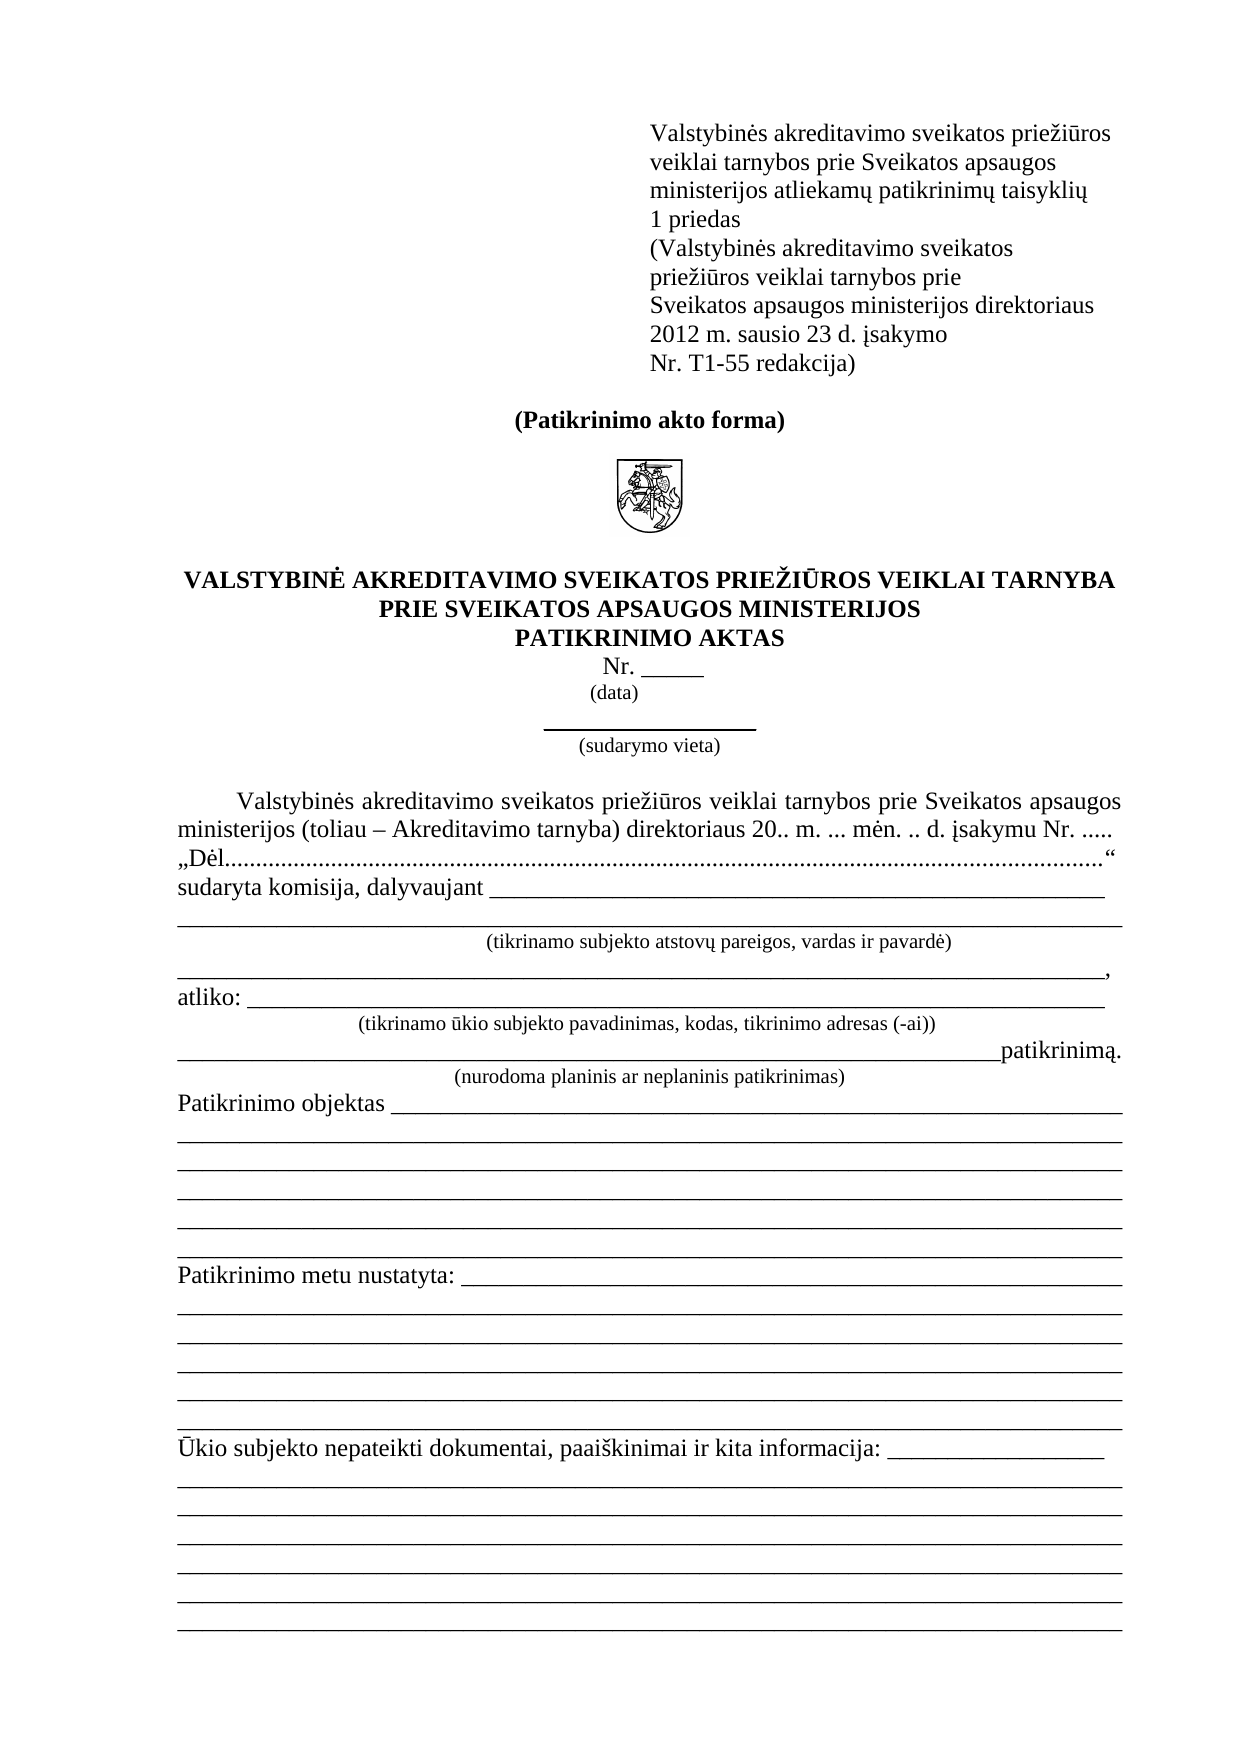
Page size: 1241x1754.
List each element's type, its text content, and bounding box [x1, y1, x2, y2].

text veiklai tarnybos prie Sveikatos apsaugos [649, 147, 1122, 176]
text (nurodoma planinis ar neplaninis patikrinimas) [177, 1064, 1122, 1088]
text „Dėl “ [177, 843, 1122, 872]
text Patikrinimo metu nustatyta: [177, 1260, 1122, 1289]
text _ [177, 1347, 1122, 1372]
text (tikrinamo subjekto atstovų pareigos, vardas ir pavardė) [177, 929, 1122, 953]
text PATIKRINIMO AKTAS [177, 623, 1122, 651]
text _ [177, 1605, 1122, 1630]
text (Valstybinės akreditavimo sveikatos [649, 233, 1122, 262]
text (Patikrinimo akto forma) [177, 406, 1122, 434]
text _ [177, 1289, 1122, 1314]
text PRIE SVEIKATOS APSAUGOS MINISTERIJOS [177, 594, 1122, 623]
text (data) [177, 680, 1122, 704]
text (sudarymo vieta) [177, 733, 1122, 757]
text _ [177, 1318, 1122, 1343]
text 2012 m. sausio 23 d. įsakymo [649, 319, 1122, 348]
text _ [177, 1548, 1122, 1573]
text Nr. T1-55 redakcija) [649, 348, 1122, 377]
text _ [177, 1577, 1122, 1602]
text _________________ [177, 704, 1122, 733]
text ministerijos atliekamų patikrinimų taisyklių [649, 176, 1122, 204]
text Valstybinės akreditavimo sveikatos priežiūros [649, 118, 1122, 147]
text _ [177, 1375, 1122, 1400]
text Patikrinimo objektas [177, 1088, 1122, 1117]
text Nr. _____ [177, 651, 1122, 680]
text VALSTYBINĖ AKREDITAVIMO SVEIKATOS PRIEŽIŪROS VEIKLAI TARNYBA [177, 565, 1122, 594]
text _ [177, 1404, 1122, 1429]
text _ patikrinimą. [177, 1035, 1122, 1064]
text _ [177, 1462, 1122, 1487]
text Valstybinės akreditavimo sveikatos priežiūros veiklai tarnybos prie Sveikatos apsaugos ministerijos (toliau – Akreditavimo tarnyba) direktoriaus 20.. m. ... mėn. .. d. įsakymu Nr. ..... [177, 786, 1122, 843]
text _ , [177, 953, 1122, 982]
text _ [177, 1117, 1122, 1142]
text (tikrinamo ūkio subjekto pavadinimas, kodas, tikrinimo adresas (-ai)) [177, 1011, 1122, 1035]
text sudaryta komisija, dalyvaujant [177, 872, 1122, 901]
text _ [177, 1232, 1122, 1257]
text _ [177, 1519, 1122, 1544]
text _ [177, 901, 1122, 926]
text _ [177, 1145, 1122, 1170]
text priežiūros veiklai tarnybos prie [649, 262, 1122, 291]
text _ [177, 1490, 1122, 1515]
text 1 priedas [649, 204, 1122, 233]
text _ [177, 1174, 1122, 1199]
text Ūkio subjekto nepateikti dokumentai, paaiškinimai ir kita informacija: [177, 1433, 1122, 1462]
text atliko: [177, 982, 1122, 1011]
text Sveikatos apsaugos ministerijos direktoriaus [649, 291, 1122, 319]
text _ [177, 1203, 1122, 1228]
